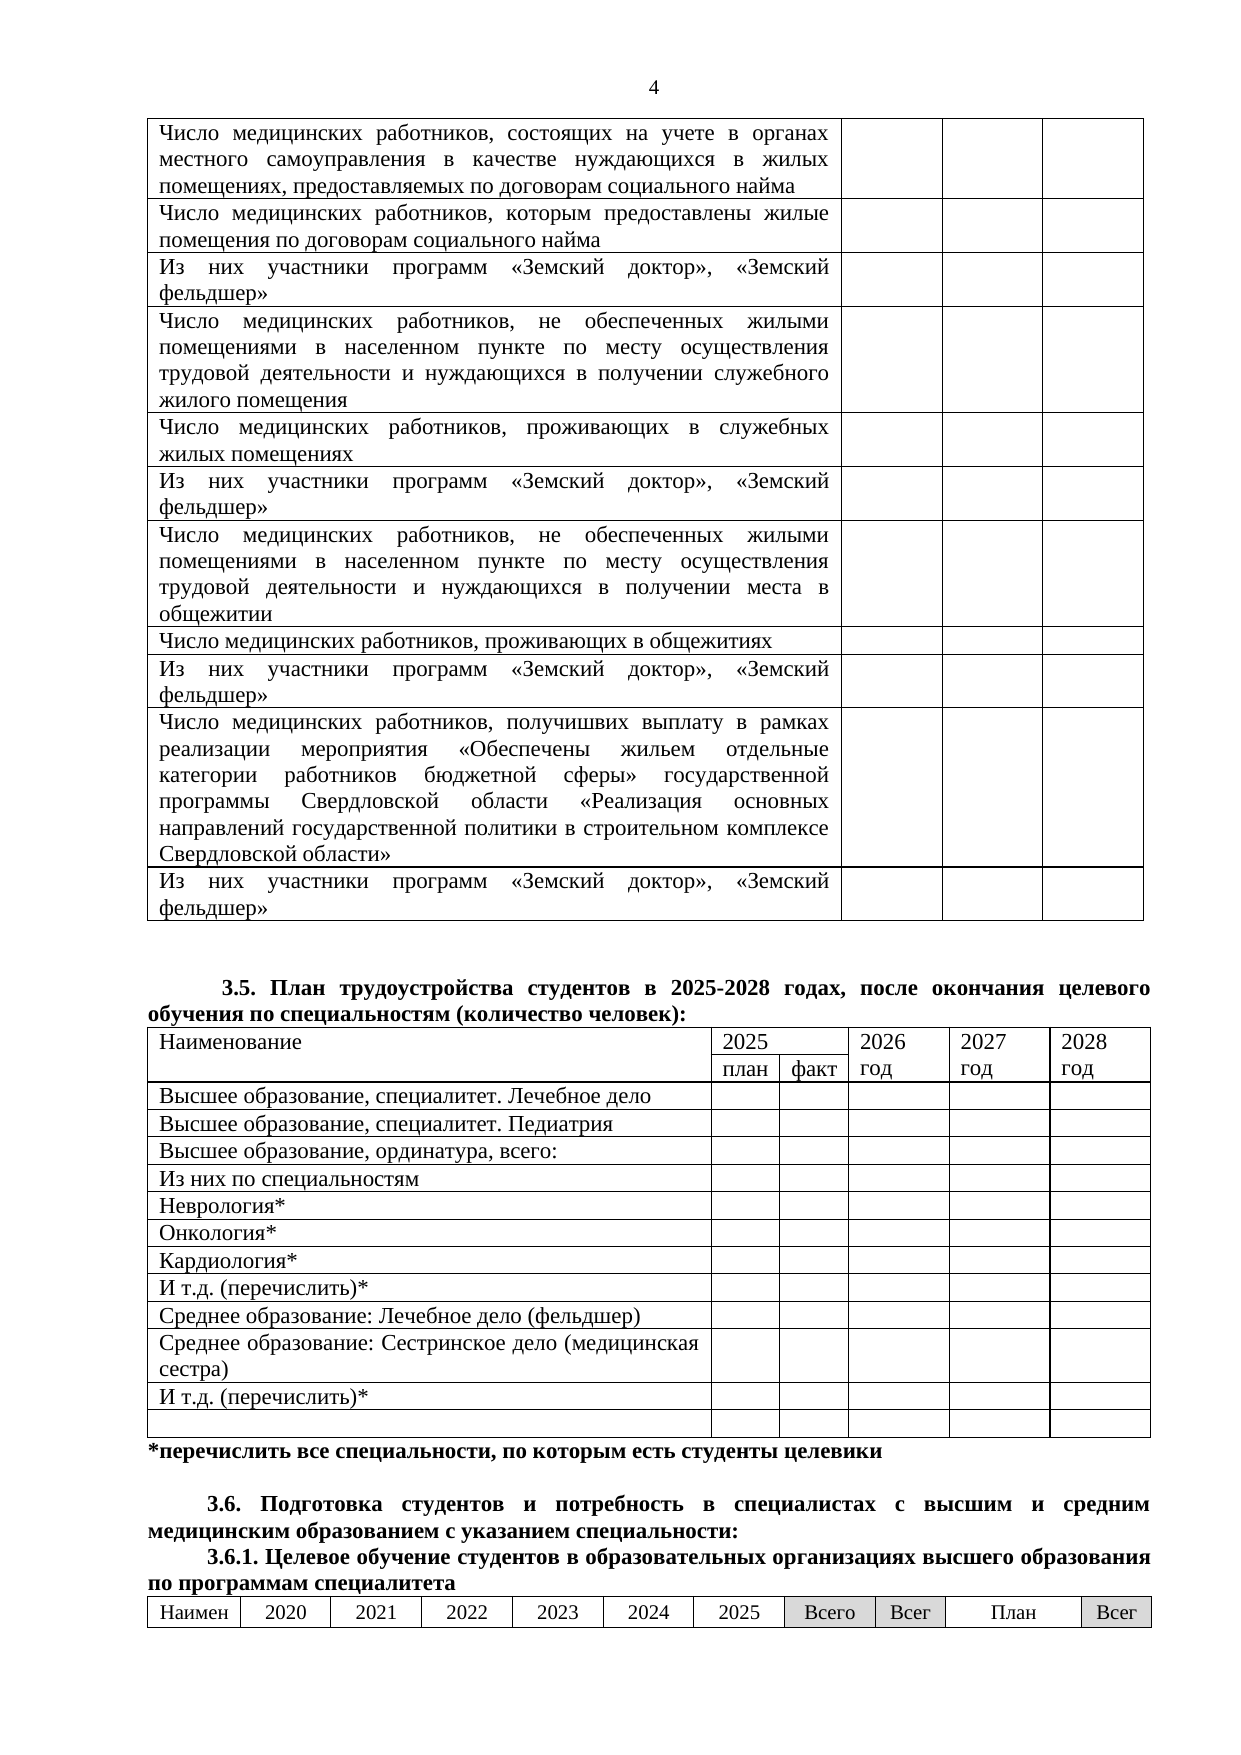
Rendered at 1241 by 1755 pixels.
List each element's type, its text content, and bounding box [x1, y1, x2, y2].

table_cell [842, 307, 942, 412]
table_cell [712, 1220, 779, 1246]
table_cell [849, 1329, 949, 1382]
table_cell [950, 1137, 1049, 1164]
table_cell [849, 1302, 949, 1328]
table_cell [712, 1383, 779, 1409]
table_cell [1043, 253, 1143, 306]
table_cell Высшее образование, специалитет. Педиатрия [148, 1110, 711, 1136]
table_cell [842, 655, 942, 707]
table_header 2027 год [950, 1028, 1049, 1081]
table_cell [943, 467, 1042, 520]
table_cell Неврология* [148, 1192, 711, 1218]
table_header 2020 [241, 1597, 330, 1627]
table_cell [943, 413, 1042, 466]
table_header 2024 [604, 1597, 693, 1627]
table_header 2021 [331, 1597, 421, 1627]
table_cell [842, 467, 942, 520]
table_cell [712, 1329, 779, 1382]
table_cell [950, 1220, 1049, 1246]
table_cell [849, 1083, 949, 1109]
table_cell Из них по специальностям [148, 1165, 711, 1191]
table_cell Из них участники программ «Земский доктор», «Земский фельдшер» [148, 253, 841, 306]
table_cell план [712, 1055, 779, 1081]
table_cell [712, 1274, 779, 1301]
table_cell [1051, 1302, 1150, 1328]
table_cell [1043, 708, 1143, 866]
table_header 2025 [694, 1597, 784, 1627]
table_cell [780, 1329, 848, 1382]
table_cell [950, 1192, 1049, 1218]
table_cell [943, 253, 1042, 306]
table_cell [1051, 1220, 1150, 1246]
table_header 2022 [422, 1597, 512, 1627]
table_cell Из них участники программ «Земский доктор», «Земский фельдшер» [148, 655, 841, 707]
table_cell [1051, 1410, 1150, 1437]
table_cell [712, 1137, 779, 1164]
table_cell [849, 1192, 949, 1218]
table_cell [849, 1137, 949, 1164]
table_header 2026 год [849, 1028, 949, 1081]
table_header 2028 год [1051, 1028, 1150, 1081]
table_cell [842, 521, 942, 626]
table_cell [950, 1383, 1049, 1409]
table_cell [943, 307, 1042, 412]
table_cell [849, 1383, 949, 1409]
table_cell [849, 1247, 949, 1273]
table_cell [842, 253, 942, 306]
table_cell [780, 1302, 848, 1328]
table_cell [842, 868, 942, 920]
table_header Всег [876, 1597, 945, 1627]
table_cell Из них участники программ «Земский доктор», «Земский фельдшер» [148, 467, 841, 520]
table_cell [712, 1192, 779, 1218]
table_cell [1043, 627, 1143, 653]
table_cell Число медицинских работников, состоящих на учете в органах местного самоуправления в качестве нуждающихся в жилых помещениях, предоставляемых по договорам социального найма [148, 119, 841, 198]
table_cell Среднее образование: Лечебное дело (фельдшер) [148, 1302, 711, 1328]
table_cell [943, 199, 1042, 252]
text 3.6.1. Целевое обучение студентов в образовательных организациях высшего образования по программам специалитета [148, 1543, 1152, 1596]
table_cell факт [780, 1055, 848, 1081]
table_cell [950, 1083, 1049, 1109]
table_cell [849, 1410, 949, 1437]
table_cell [849, 1165, 949, 1191]
table_cell [1043, 119, 1143, 198]
table_cell [1043, 868, 1143, 920]
table_cell Онкология* [148, 1220, 711, 1246]
table_cell [780, 1165, 848, 1191]
table_cell [1051, 1083, 1150, 1109]
table_cell [943, 868, 1042, 920]
table_cell И т.д. (перечислить)* [148, 1274, 711, 1301]
table_cell [1051, 1247, 1150, 1273]
table_cell [780, 1410, 848, 1437]
table_cell Высшее образование, ординатура, всего: [148, 1137, 711, 1164]
table_cell [943, 655, 1042, 707]
table_cell [943, 708, 1042, 866]
table_cell [1043, 199, 1143, 252]
table_cell [842, 119, 942, 198]
table_header Наименование [148, 1028, 711, 1081]
table_cell Число медицинских работников, проживающих в общежитиях [148, 627, 841, 653]
table_cell [950, 1274, 1049, 1301]
table_cell Число медицинских работников, не обеспеченных жилыми помещениями в населенном пункте по месту осуществления трудовой деятельности и нуждающихся в получении места в общежитии [148, 521, 841, 626]
table_cell [842, 413, 942, 466]
table_cell [780, 1137, 848, 1164]
table_cell [943, 627, 1042, 653]
table_cell [1051, 1274, 1150, 1301]
table_cell [1043, 413, 1143, 466]
table_cell [1043, 655, 1143, 707]
table_header Наимен [148, 1597, 240, 1627]
table_cell [1043, 521, 1143, 626]
table_cell [1051, 1110, 1150, 1136]
table_cell Высшее образование, специалитет. Лечебное дело [148, 1083, 711, 1109]
table_cell [712, 1165, 779, 1191]
table_cell [712, 1083, 779, 1109]
table_cell Число медицинских работников, проживающих в служебных жилых помещениях [148, 413, 841, 466]
table_header 2025 [712, 1028, 848, 1054]
table_header Всего [785, 1597, 875, 1627]
table_cell [849, 1274, 949, 1301]
table_cell [950, 1410, 1049, 1437]
table_cell [780, 1383, 848, 1409]
table_cell [712, 1302, 779, 1328]
table_cell [780, 1220, 848, 1246]
table_cell [780, 1083, 848, 1109]
table_cell [780, 1274, 848, 1301]
table_cell [1051, 1165, 1150, 1191]
table_cell [842, 708, 942, 866]
table_cell [1051, 1329, 1150, 1382]
table_cell Число медицинских работников, не обеспеченных жилыми помещениями в населенном пункте по месту осуществления трудовой деятельности и нуждающихся в получении служебного жилого помещения [148, 307, 841, 412]
table_cell [1051, 1137, 1150, 1164]
text *перечислить все специальности, по которым есть студенты целевики [148, 1438, 1152, 1464]
table_cell [780, 1110, 848, 1136]
table_cell Кардиология* [148, 1247, 711, 1273]
table_cell [950, 1247, 1049, 1273]
table_cell [950, 1302, 1049, 1328]
table_cell [780, 1192, 848, 1218]
table_header План [946, 1597, 1081, 1627]
table_cell И т.д. (перечислить)* [148, 1383, 711, 1409]
table_cell [712, 1247, 779, 1273]
table_cell [849, 1110, 949, 1136]
table_cell Число медицинских работников, которым предоставлены жилые помещения по договорам социального найма [148, 199, 841, 252]
table_cell [1043, 467, 1143, 520]
text 3.6. Подготовка студентов и потребность в специалистах с высшим и средним медицинским образованием с указанием специальности: [148, 1490, 1152, 1543]
table_cell [842, 199, 942, 252]
table_cell [943, 521, 1042, 626]
table_cell [712, 1410, 779, 1437]
table_cell [712, 1110, 779, 1136]
table_header 2023 [513, 1597, 603, 1627]
table_cell [780, 1247, 848, 1273]
table_cell [1043, 307, 1143, 412]
table_cell [842, 627, 942, 653]
table_header Всег [1082, 1597, 1151, 1627]
table_cell Число медицинских работников, получишвих выплату в рамках реализации мероприятия «Обеспечены жильем отдельные категории работников бюджетной сферы» государственной программы Свердловской области «Реализация основных направлений государственной политики в строительном комплексе Свердловской области» [148, 708, 841, 866]
table_cell Среднее образование: Сестринское дело (медицинская сестра) [148, 1329, 711, 1382]
table_cell [148, 1410, 711, 1437]
table_cell [1051, 1383, 1150, 1409]
table_cell [950, 1110, 1049, 1136]
table_cell [849, 1220, 949, 1246]
table_cell Из них участники программ «Земский доктор», «Земский фельдшер» [148, 868, 841, 920]
table_cell [943, 119, 1042, 198]
table_cell [1051, 1192, 1150, 1218]
table_cell [950, 1165, 1049, 1191]
text 3.5. План трудоустройства студентов в 2025-2028 годах, после окончания целевого обучения по специальностям (количество человек): [148, 974, 1152, 1027]
table_cell [950, 1329, 1049, 1382]
